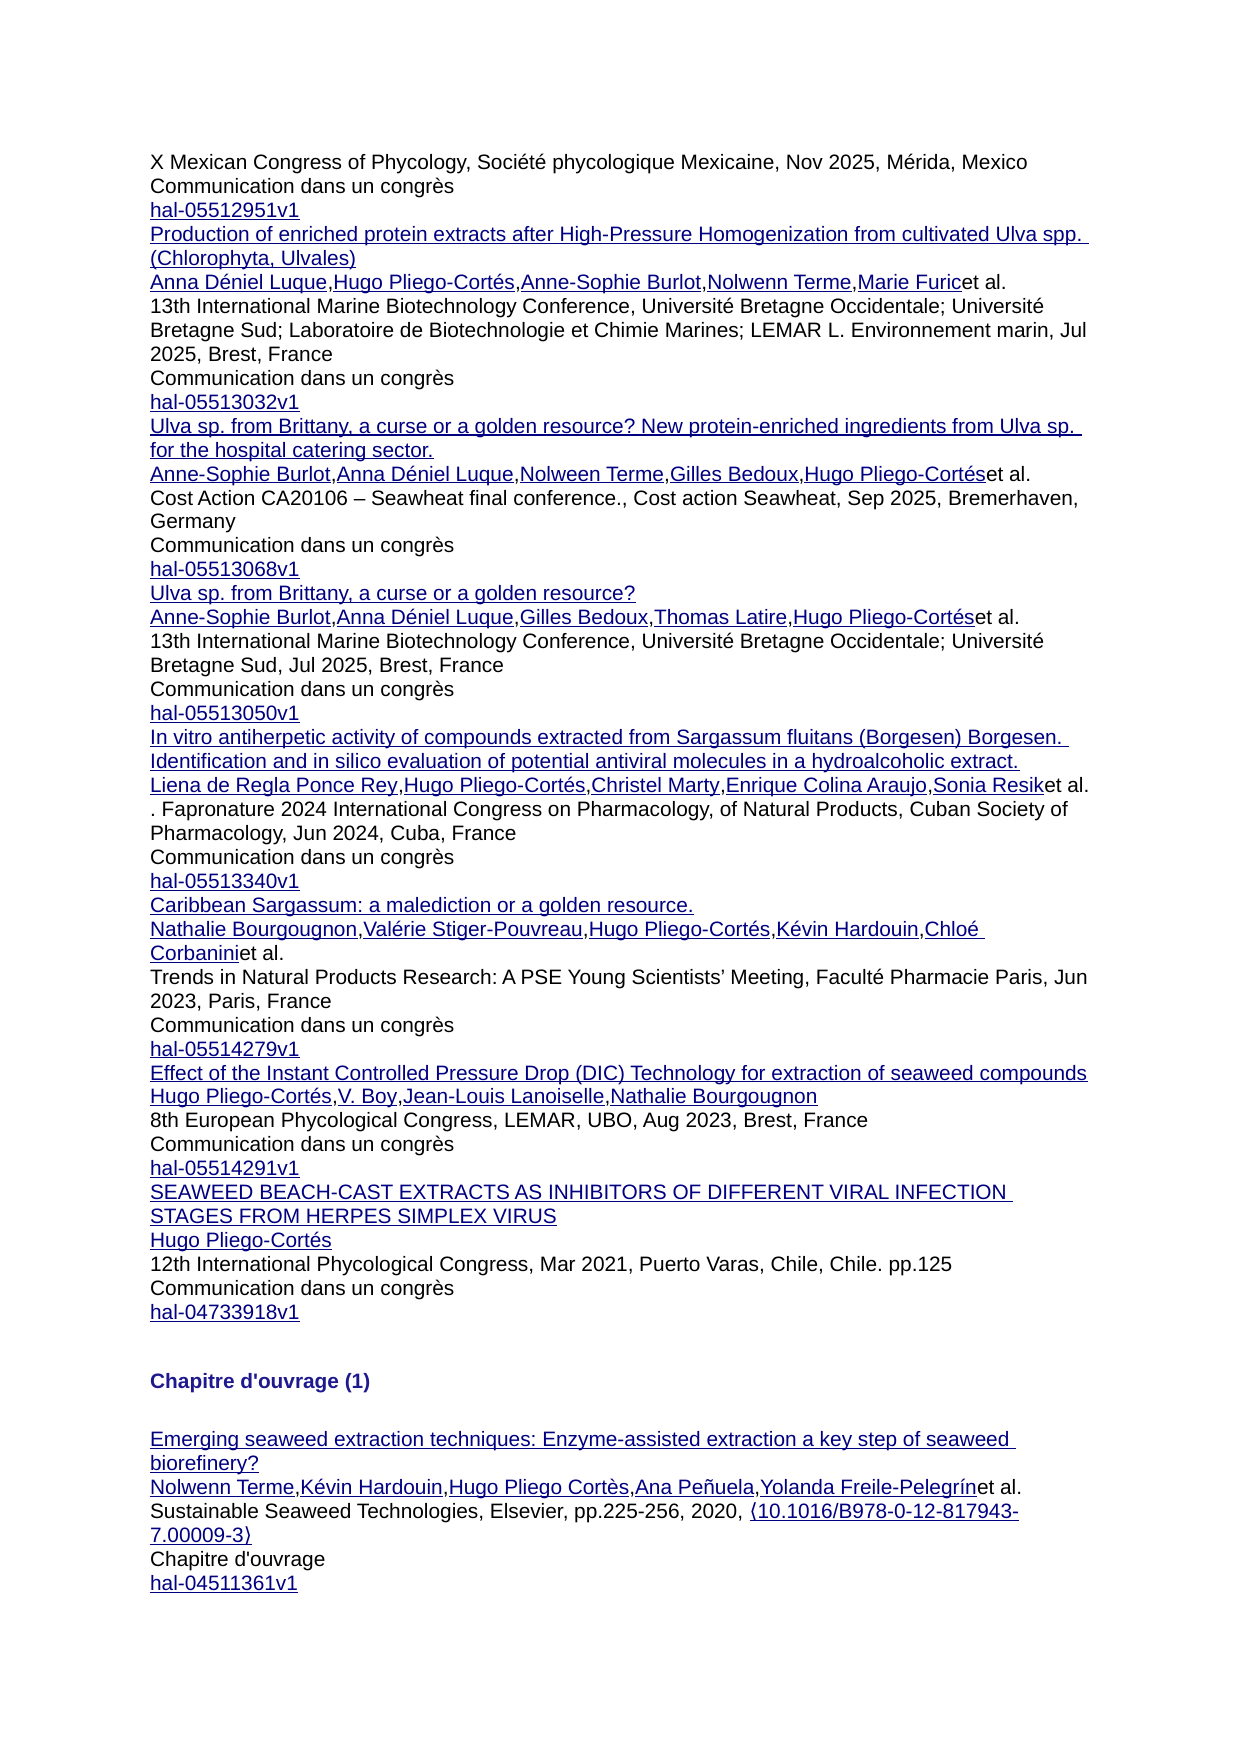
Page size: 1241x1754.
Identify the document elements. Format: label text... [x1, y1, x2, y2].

table_cell SEAWEED BEACH-CAST EXTRACTS AS INHIBITORS OF DIFFERENT VIRAL INFECTION STAGES FROM HERPES SIMPLEX VIRUS Hugo Pliego-Cortés 12th International Phycological Congress, Mar 2021, Puerto Varas, Chile, Chile. pp.125 Communication dans un congrès hal-04733918v1 [150, 1180, 1090, 1324]
table_cell Production of enriched protein extracts after High-Pressure Homogenization from cultivated Ulva spp. (Chlorophyta, Ulvales) Anna Déniel Luque,Hugo Pliego-Cortés,Anne-Sophie Burlot,Nolwenn Terme,Marie Furicet al. 13th International Marine Biotechnology Conference, Université Bretagne Occidentale; Université Bretagne Sud; Laboratoire de Biotechnologie et Chimie Marines; LEMAR L. Environnement marin, Jul 2025, Brest, France Communication dans un congrès hal-05513032v1 [150, 222, 1090, 413]
subtitle Chapitre d'ouvrage (1) [150, 1369, 1090, 1393]
table_cell Ulva sp. from Brittany, a curse or a golden resource? New protein-enriched ingredients from Ulva sp. for the hospital catering sector. Anne-Sophie Burlot,Anna Déniel Luque,Nolween Terme,Gilles Bedoux,Hugo Pliego-Cortéset al. Cost Action CA20106 – Seawheat final conference., Cost action Seawheat, Sep 2025, Bremerhaven, Germany Communication dans un congrès hal-05513068v1 [150, 414, 1090, 581]
table_header X Mexican Congress of Phycology, Société phycologique Mexicaine, Nov 2025, Mérida, Mexico Communication dans un congrès hal-05512951v1 [150, 150, 1090, 222]
table_header Emerging seaweed extraction techniques: Enzyme-assisted extraction a key step of seaweed biorefinery? Nolwenn Terme,Kévin Hardouin,Hugo Pliego Cortès,Ana Peñuela,Yolanda Freile-Pelegrínet al. Sustainable Seaweed Technologies, Elsevier, pp.225-256, 2020, ⟨10.1016/B978-0-12-817943-7.00009-3⟩ Chapitre d'ouvrage hal-04511361v1 [150, 1427, 1090, 1595]
table_cell In vitro antiherpetic activity of compounds extracted from Sargassum fluitans (Borgesen) Borgesen. Identification and in silico evaluation of potential antiviral molecules in a hydroalcoholic extract. Liena de Regla Ponce Rey,Hugo Pliego-Cortés,Christel Marty,Enrique Colina Araujo,Sonia Resiket al. . Fapronature 2024 International Congress on Pharmacology, of Natural Products, Cuban Society of Pharmacology, Jun 2024, Cuba, France Communication dans un congrès hal-05513340v1 [150, 725, 1090, 893]
table_cell Effect of the Instant Controlled Pressure Drop (DIC) Technology for extraction of seaweed compounds Hugo Pliego-Cortés,V. Boy,Jean-Louis Lanoiselle,Nathalie Bourgougnon 8th European Phycological Congress, LEMAR, UBO, Aug 2023, Brest, France Communication dans un congrès hal-05514291v1 [150, 1060, 1090, 1180]
table_cell Caribbean Sargassum: a malediction or a golden resource. Nathalie Bourgougnon,Valérie Stiger-Pouvreau,Hugo Pliego-Cortés,Kévin Hardouin,Chloé Corbaniniet al. Trends in Natural Products Research: A PSE Young Scientists’ Meeting, Faculté Pharmacie Paris, Jun 2023, Paris, France Communication dans un congrès hal-05514279v1 [150, 893, 1090, 1060]
table_cell Ulva sp. from Brittany, a curse or a golden resource? Anne-Sophie Burlot,Anna Déniel Luque,Gilles Bedoux,Thomas Latire,Hugo Pliego-Cortéset al. 13th International Marine Biotechnology Conference, Université Bretagne Occidentale; Université Bretagne Sud, Jul 2025, Brest, France Communication dans un congrès hal-05513050v1 [150, 581, 1090, 725]
